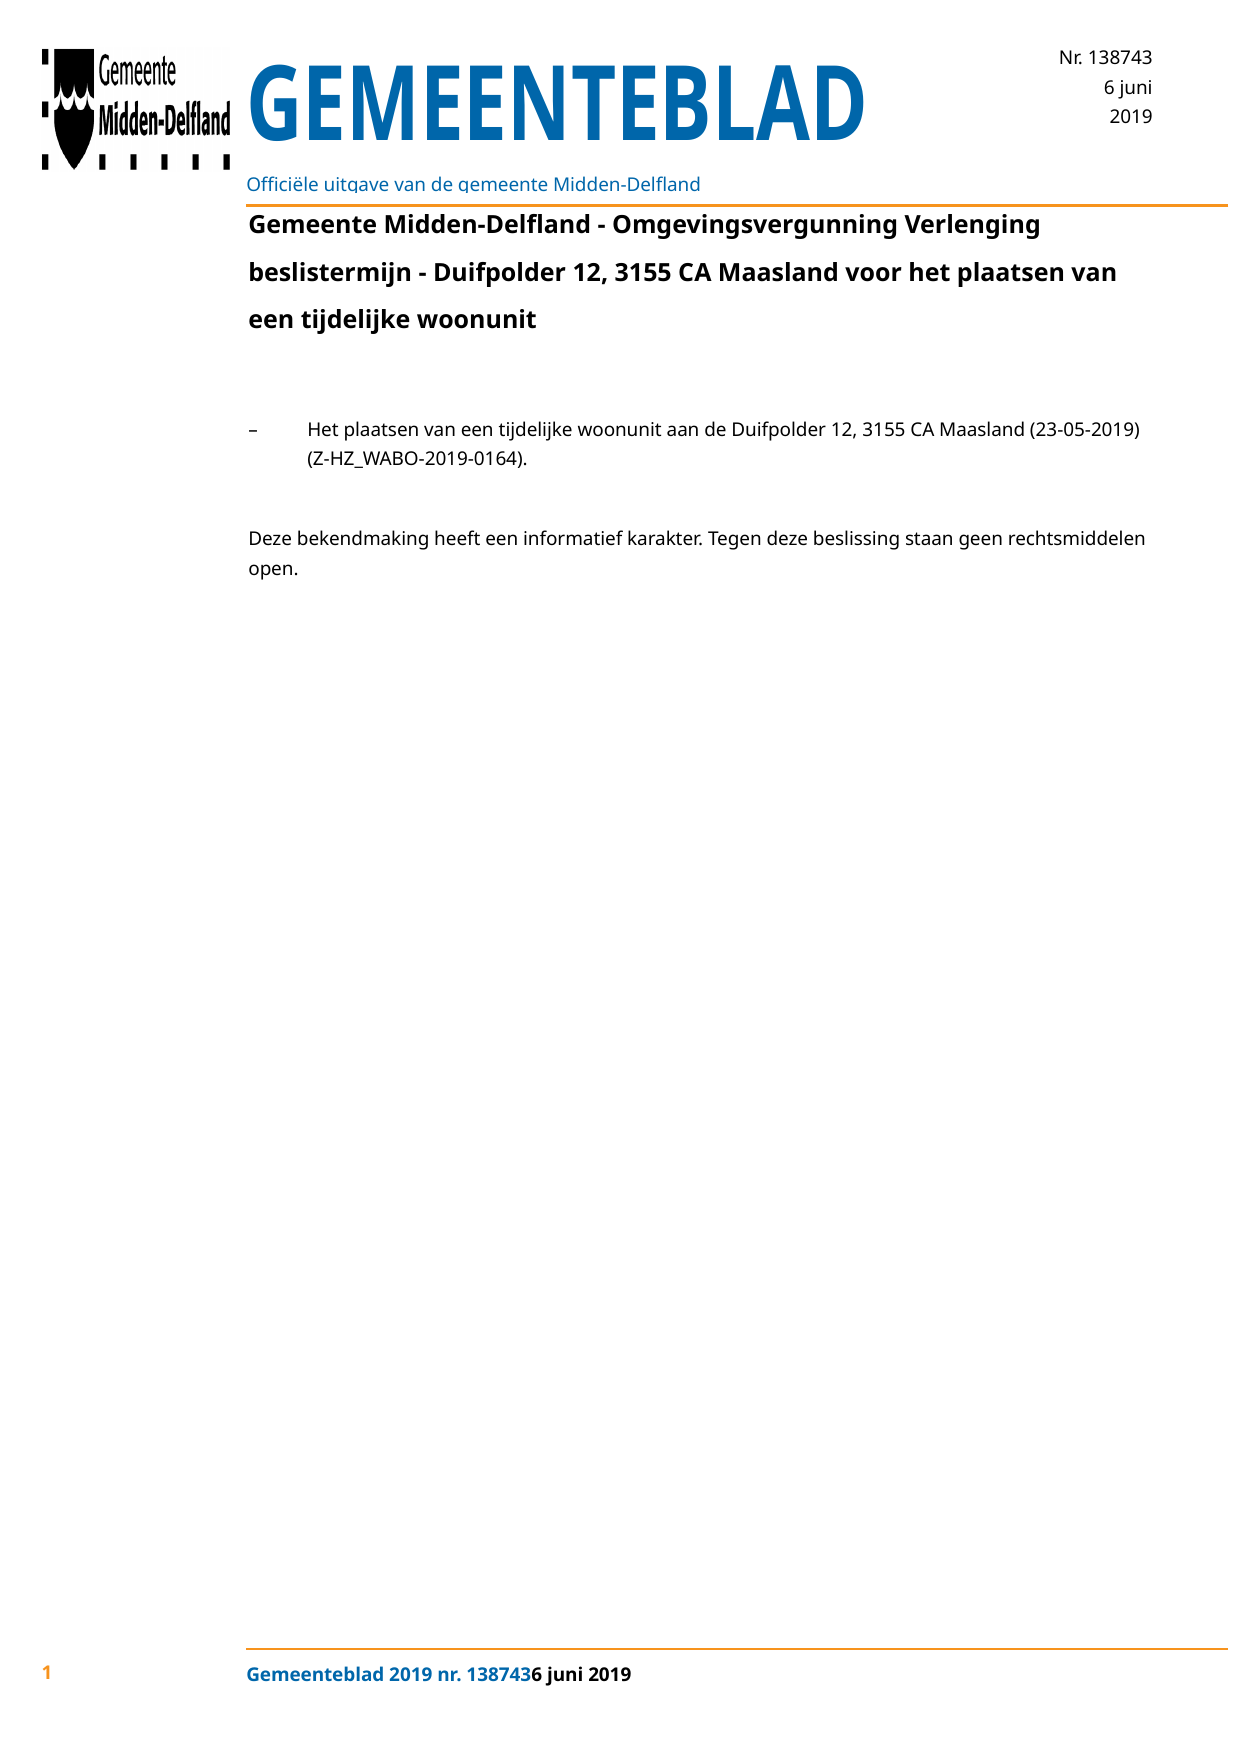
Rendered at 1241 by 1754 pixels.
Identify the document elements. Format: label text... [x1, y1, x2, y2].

text Deze bekendmaking heeft een informatief karakter. Tegen deze beslissing staan geen rechtsmiddelen open. [248, 526, 1152, 581]
list Het plaatsen van een tijdelijke woonunit aan de Duifpolder 12, 3155 CA Maasland (23-05-2019) (Z-HZ_WABO-2019-0164). [248, 416, 1152, 471]
text Gemeente Midden-Delfland - Omgevingsvergunning Verlenging beslistermijn - Duifpolder 12, 3155 CA Maasland voor het plaatsen van een tijdelijke woonunit [248, 207, 1152, 336]
picture [41, 47, 231, 172]
